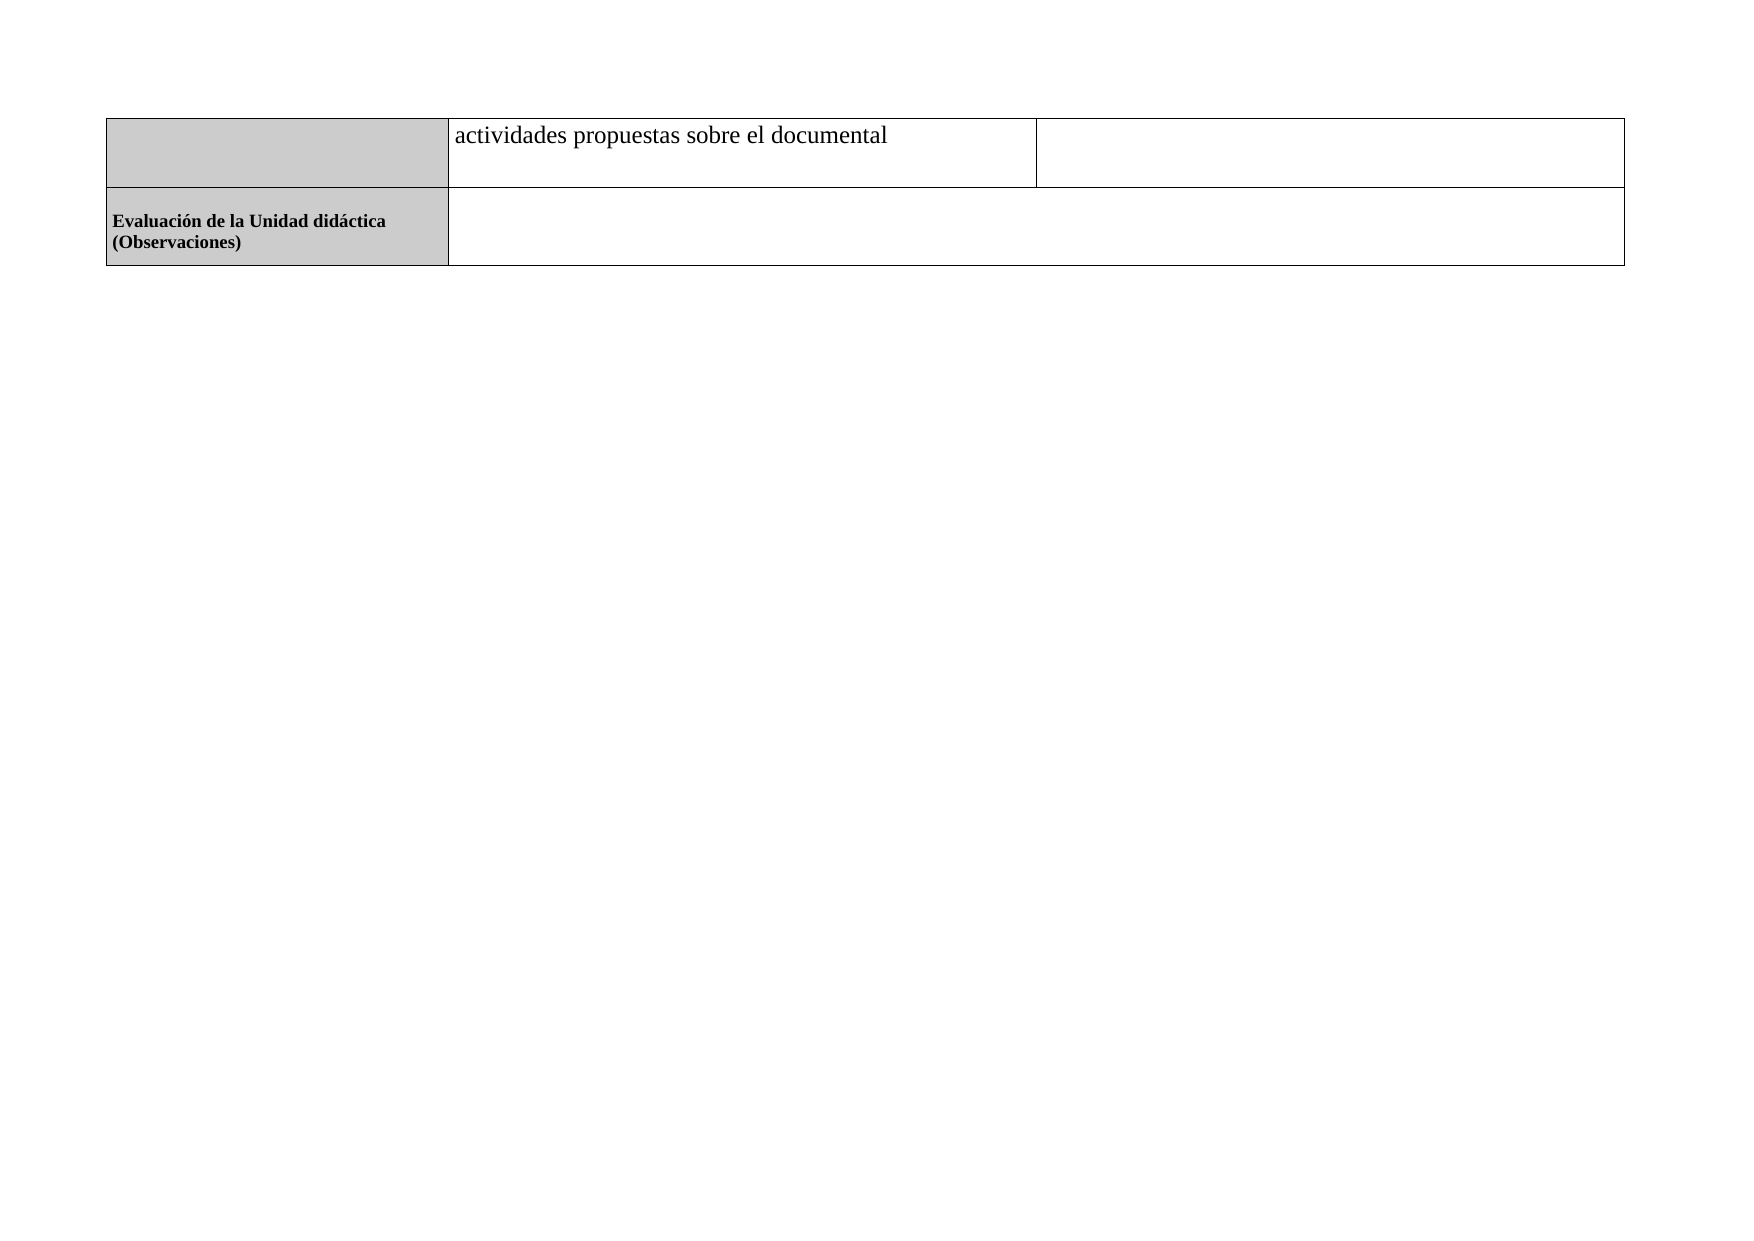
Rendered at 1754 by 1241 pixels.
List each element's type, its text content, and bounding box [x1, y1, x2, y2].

table_cell [449, 188, 1624, 265]
table_cell actividades propuestas sobre el documental [449, 119, 1036, 187]
table_cell [107, 119, 448, 187]
table_cell Evaluación de la Unidad didáctica (Observaciones) [107, 188, 448, 265]
table_cell [1037, 119, 1624, 187]
